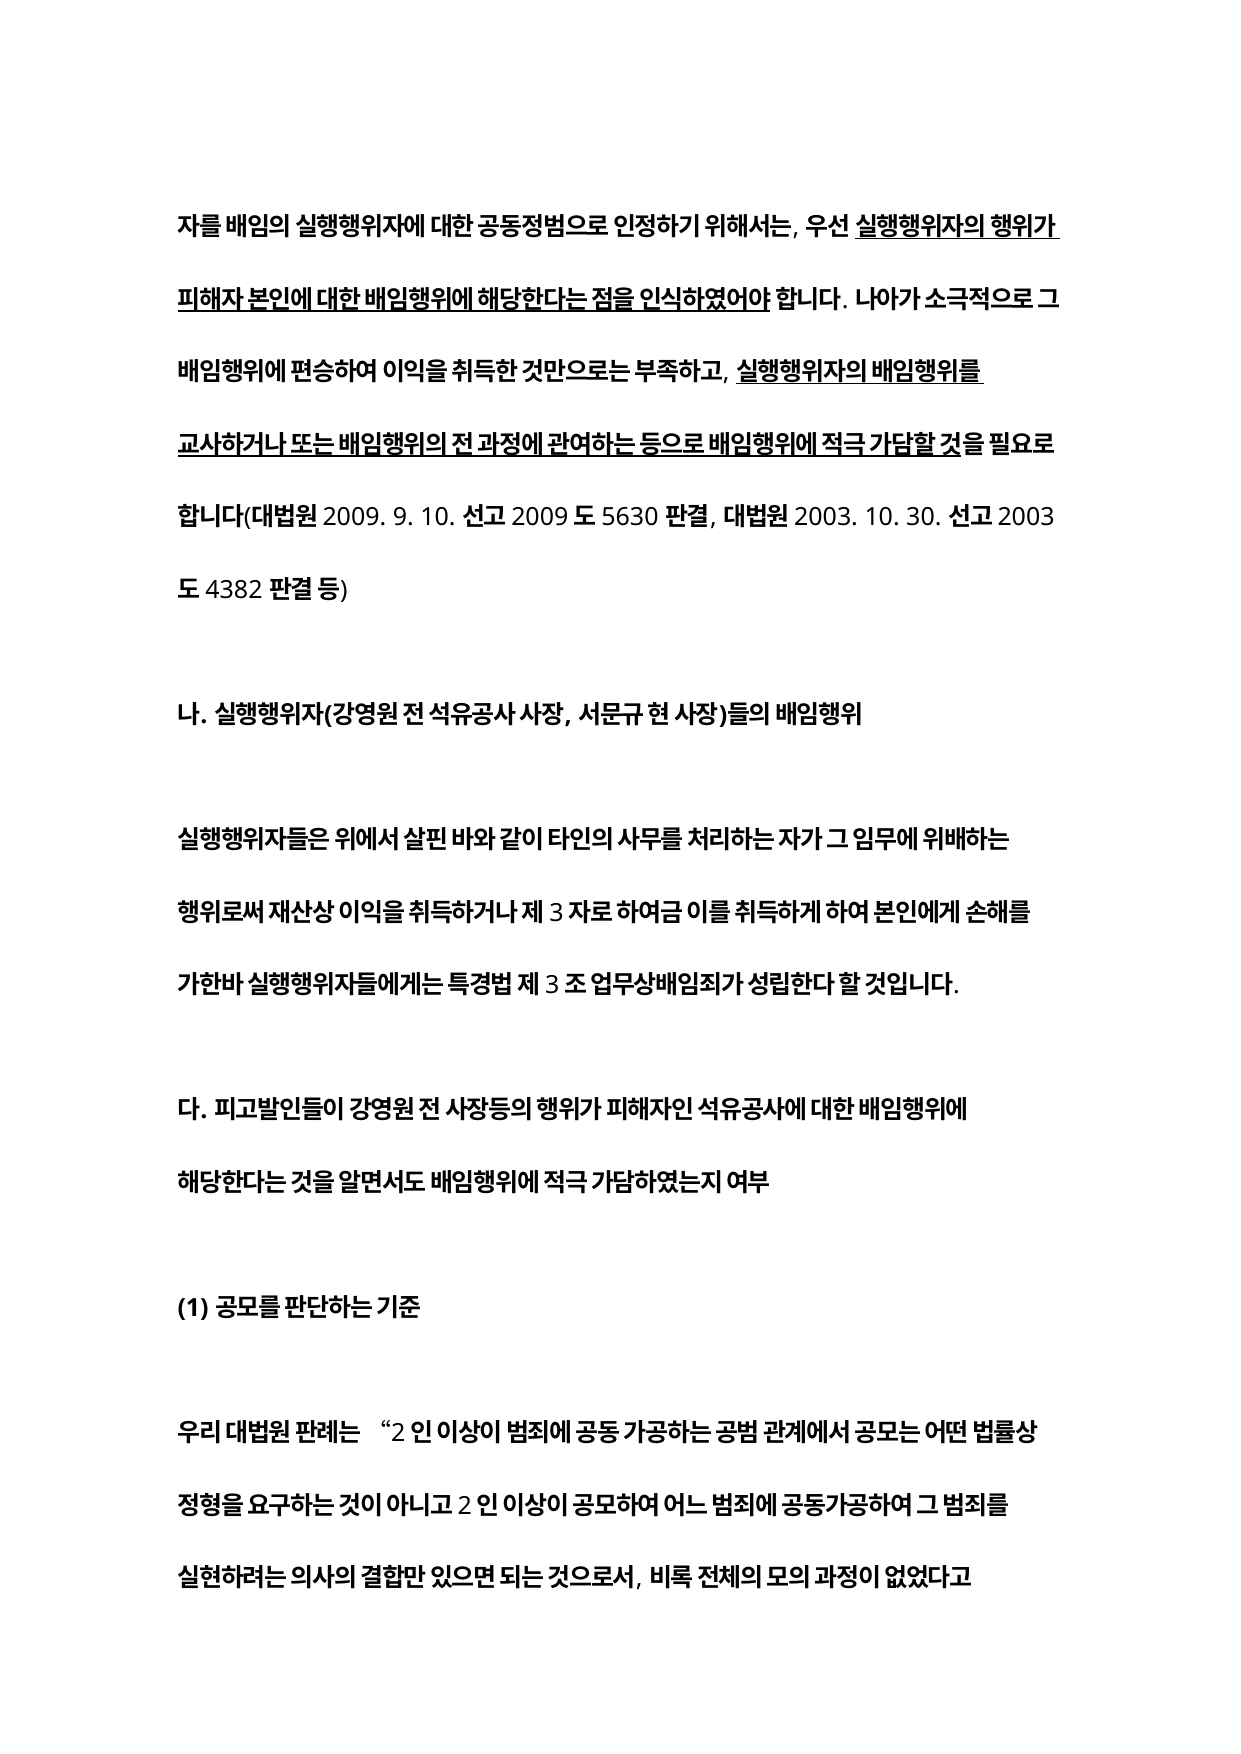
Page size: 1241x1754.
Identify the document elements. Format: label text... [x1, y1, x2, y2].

text (1) 공모를 판단하는 기준 [177, 1287, 1063, 1324]
text 나. 실행행위자(강영원 전 석유공사 사장, 서문규 현 사장)들의 배임행위 [177, 694, 1063, 731]
text 다. 피고발인들이 강영원 전 사장등의 행위가 피해자인 석유공사에 대한 배임행위에 해당한다는 것을 알면서도 배임행위에 적극 가담하였는지 여부 [177, 1090, 1063, 1198]
text 실행행위자들은 위에서 살핀 바와 같이 타인의 사무를 처리하는 자가 그 임무에 위배하는 행위로써 재산상 이익을 취득하거나 제3자로 하여금 이를 취득하게 하여 본인에게 손해를 가한바 실행행위자들에게는 특경법 제3조 업무상배임죄가 성립한다 할 것입니다. [177, 819, 1063, 1001]
text 우리 대법원 판례는 “2인 이상이 범죄에 공동 가공하는 공범 관계에서 공모는 어떤 법률상 정형을 요구하는 것이 아니고 2인 이상이 공모하여 어느 범죄에 공동가공하여 그 범죄를 실현하려는 의사의 결합만 있으면 되는 것으로서, 비록 전체의 모의 과정이 없었다고 [177, 1413, 1063, 1594]
text 자를 배임의 실행행위자에 대한 공동정범으로 인정하기 위해서는, 우선 실행행위자의 행위가 피해자 본인에 대한 배임행위에 해당한다는 점을 인식하였어야 합니다. 나아가 소극적으로 그 배임행위에 편승하여 이익을 취득한 것만으로는 부족하고, 실행행위자의 배임행위를 교사하거나 또는 배임행위의 전 과정에 관여하는 등으로 배임행위에 적극 가담할 것을 필요로 합니다(대법원 2009. 9. 10. 선고 2009도5630 판결, 대법원 2003. 10. 30. 선고 2003도4382 판결 등) [177, 207, 1063, 605]
